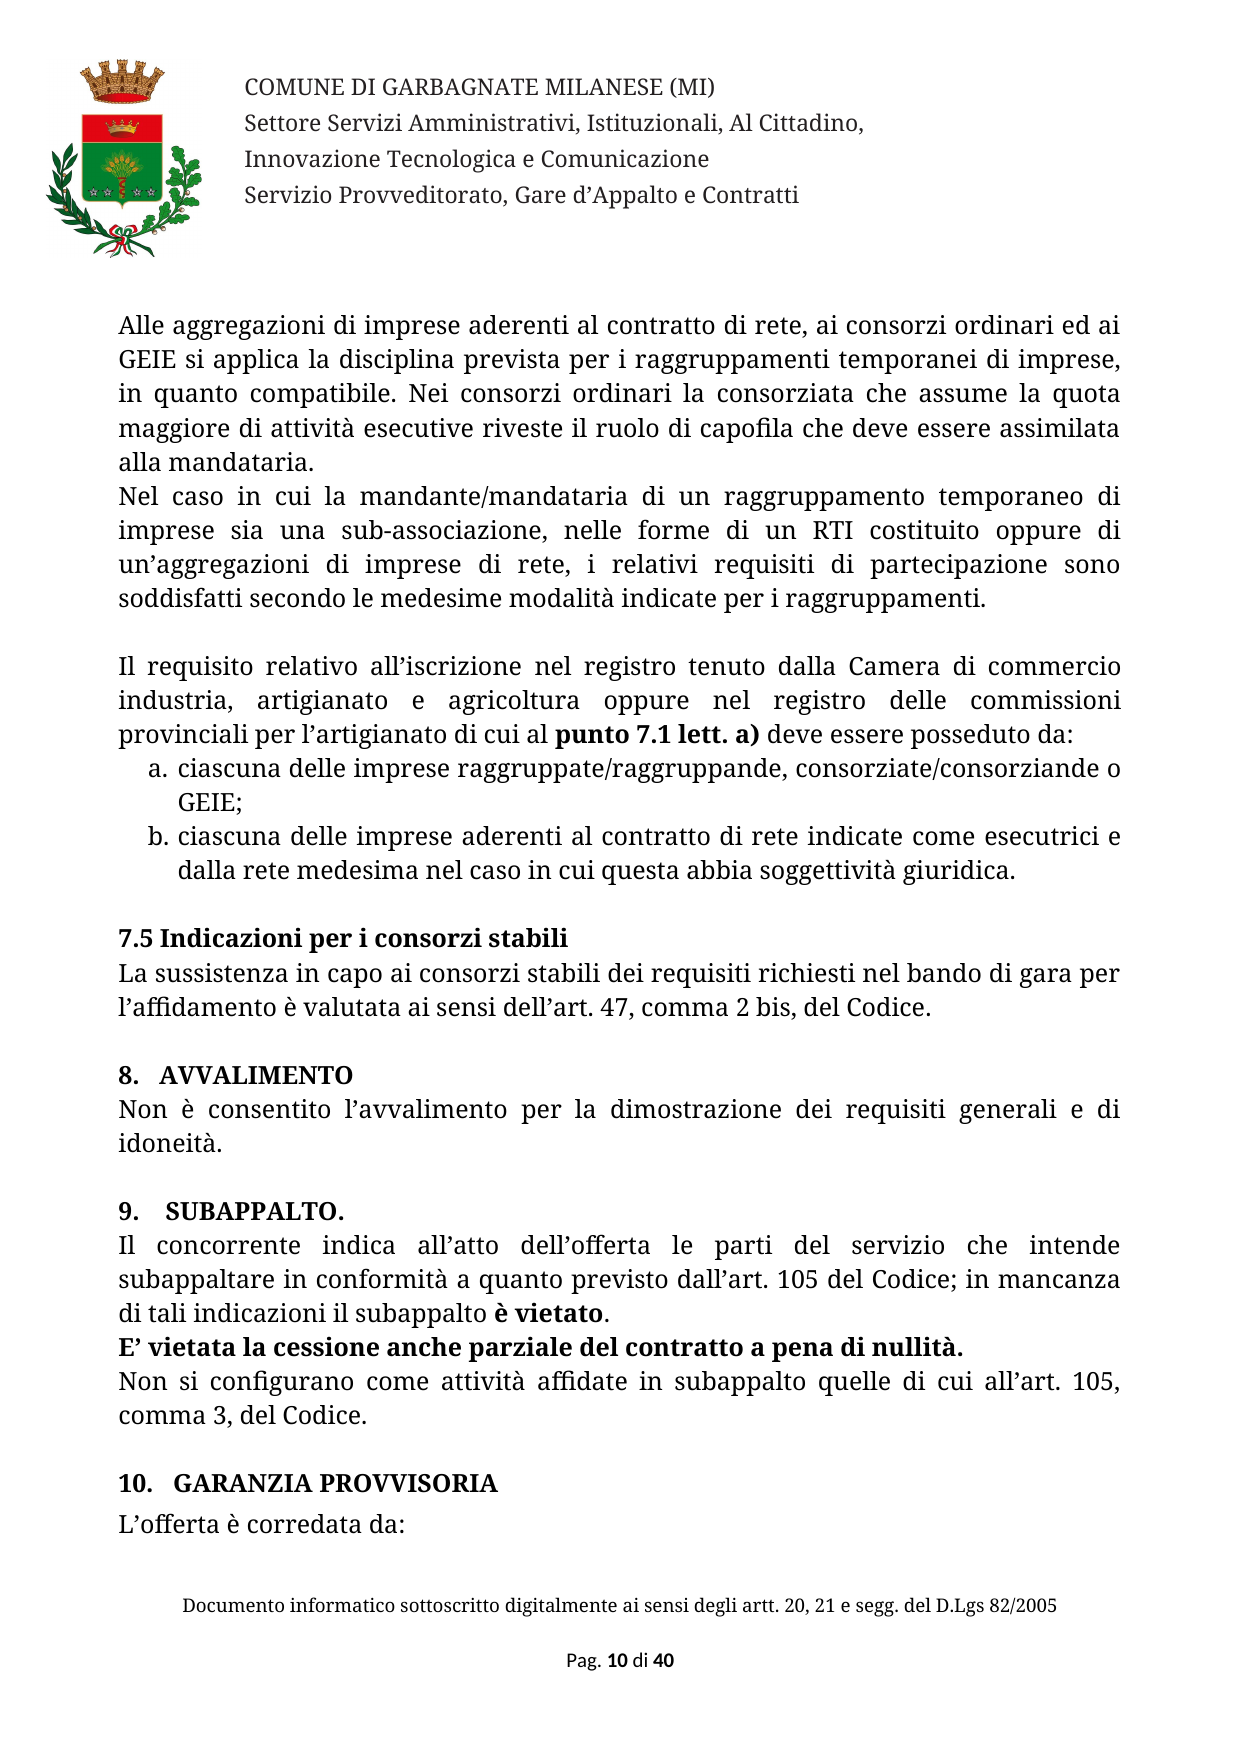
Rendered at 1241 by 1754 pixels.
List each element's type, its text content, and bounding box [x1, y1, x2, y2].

text Non è consentito l’avvalimento per la dimostrazione dei requisiti generali e di idoneità. [118, 1091, 1122, 1159]
text 8. AVVALIMENTO [118, 1057, 1122, 1091]
text Il concorrente indica all’atto dell’offerta le parti del servizio che intende subappaltare in conformità a quanto previsto dall’art. 105 del Codice; in mancanza di tali indicazioni il subappalto è vietato. [118, 1228, 1122, 1330]
subtitle 10. GARANZIA PROVVISORIA [118, 1466, 1122, 1500]
text E’ vietata la cessione anche parziale del contratto a pena di nullità. [118, 1330, 1122, 1364]
picture [45, 59, 202, 258]
text La sussistenza in capo ai consorzi stabili dei requisiti richiesti nel bando di gara per l’affidamento è valutata ai sensi dell’art. 47, comma 2 bis, del Codice. [118, 955, 1122, 1023]
text Non si configurano come attività affidate in subappalto quelle di cui all’art. 105, comma 3, del Codice. [118, 1364, 1122, 1432]
text L’offerta è corredata da: [118, 1506, 1122, 1541]
list ciascuna delle imprese aderenti al contratto di rete indicate come esecutrici e dalla rete medesima nel caso in cui questa abbia soggettività giuridica. [148, 819, 1122, 887]
text Nel caso in cui la mandante/mandataria di un raggruppamento temporaneo di imprese sia una sub-associazione, nelle forme di un RTI costituito oppure di un’aggregazioni di imprese di rete, i relativi requisiti di partecipazione sono soddisfatti secondo le medesime modalità indicate per i raggruppamenti. [118, 478, 1122, 614]
subtitle 7.5 Indicazioni per i consorzi stabili [118, 921, 1122, 955]
subtitle 9. SUBAPPALTO. [0, 1194, 1122, 1228]
text Alle aggregazioni di imprese aderenti al contratto di rete, ai consorzi ordinari ed ai GEIE si applica la disciplina prevista per i raggruppamenti temporanei di imprese, in quanto compatibile. Nei consorzi ordinari la consorziata che assume la quota maggiore di attività esecutive riveste il ruolo di capofila che deve essere assimilata alla mandataria. [118, 308, 1122, 478]
list ciascuna delle imprese raggruppate/raggruppande, consorziate/consorziande o GEIE; [148, 751, 1122, 819]
text Il requisito relativo all’iscrizione nel registro tenuto dalla Camera di commercio industria, artigianato e agricoltura oppure nel registro delle commissioni provinciali per l’artigianato di cui al punto 7.1 lett. a) deve essere posseduto da: [118, 649, 1122, 751]
